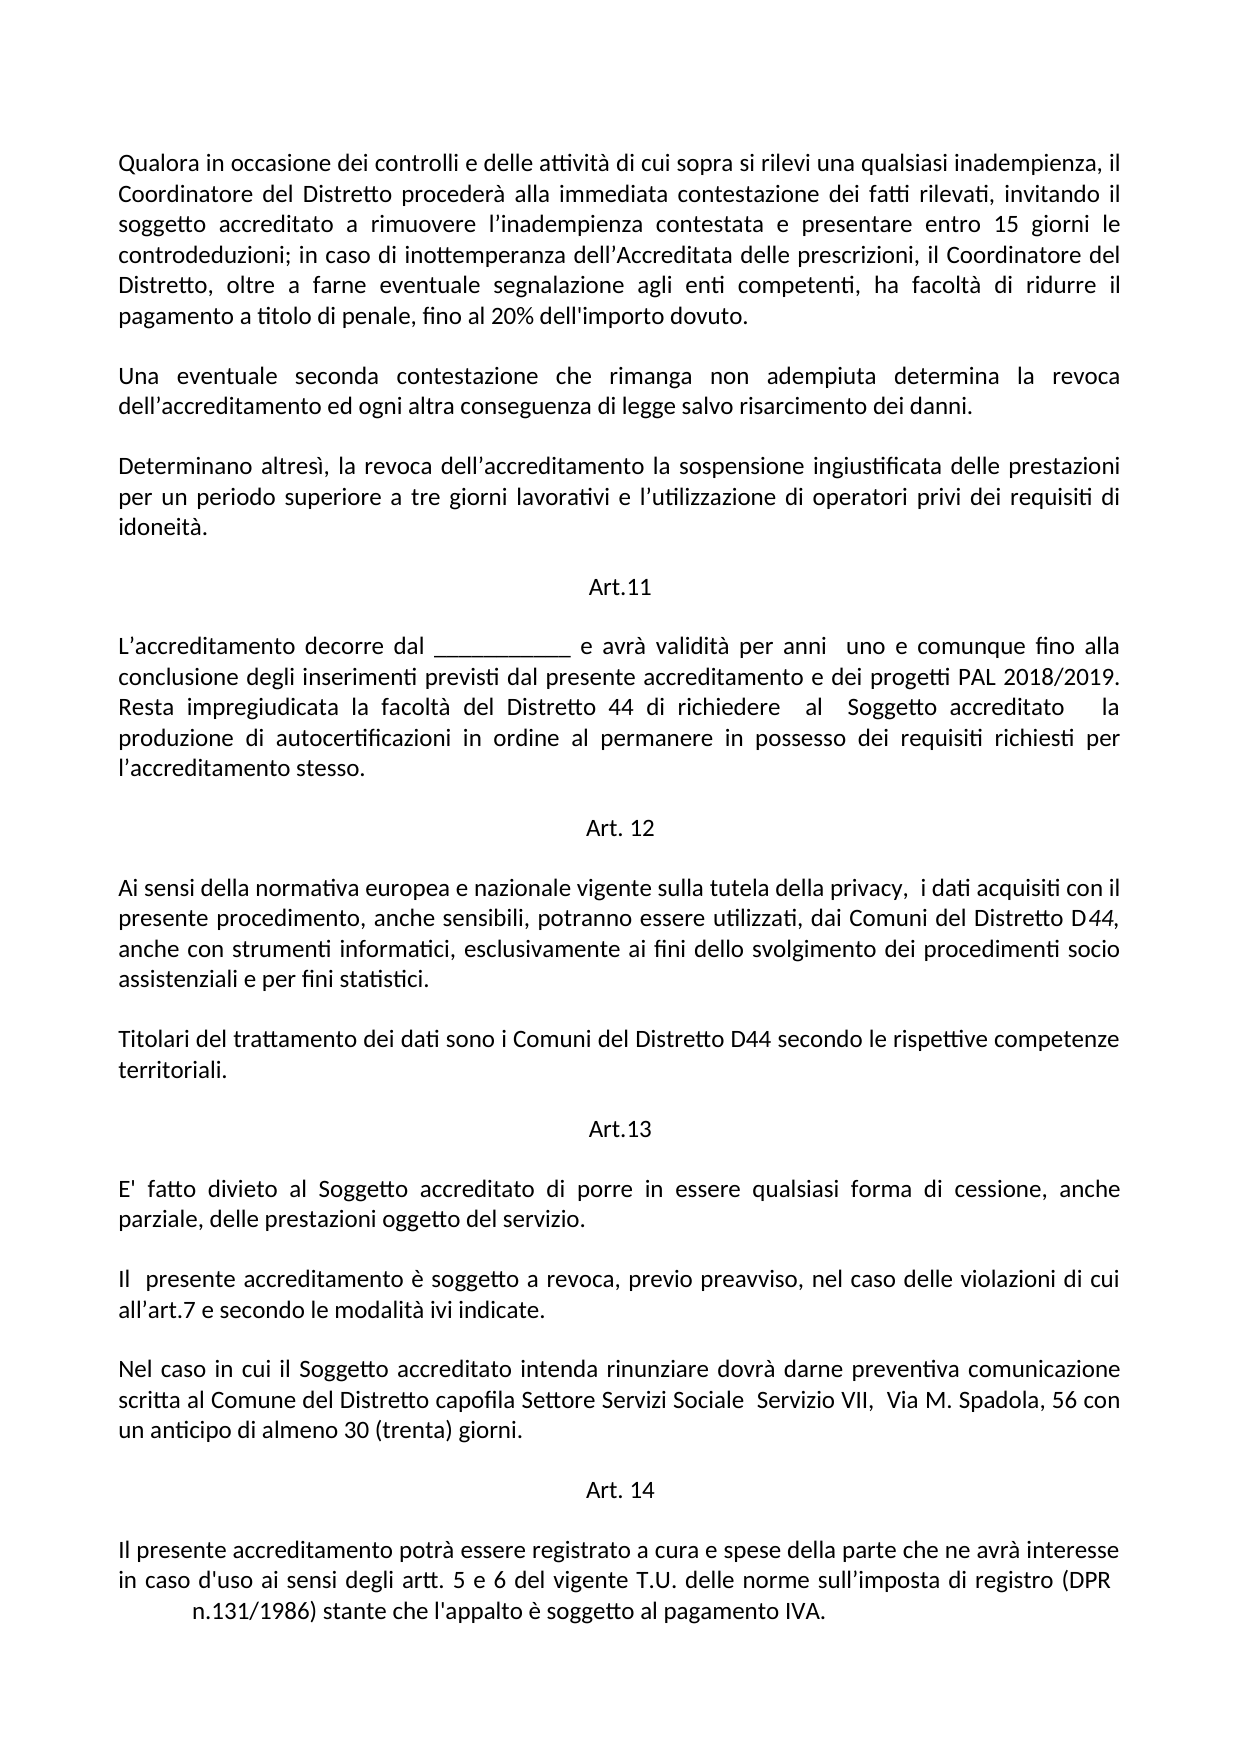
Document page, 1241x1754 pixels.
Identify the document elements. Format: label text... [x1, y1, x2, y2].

text Art.13 [118, 1113, 1122, 1144]
text L’accreditamento decorre dal ___________ e avrà validità per anni uno e comunque fino alla conclusione degli inserimenti previsti dal presente accreditamento e dei progetti PAL 2018/2019. Resta impregiudicata la facoltà del Distretto 44 di richiedere al Soggetto accreditato la produzione di autocertificazioni in ordine al permanere in possesso dei requisiti richiesti per l’accreditamento stesso. [118, 631, 1122, 783]
text Qualora in occasione dei controlli e delle attività di cui sopra si rilevi una qualsiasi inadempienza, il Coordinatore del Distretto procederà alla immediata contestazione dei fatti rilevati, invitando il soggetto accreditato a rimuovere l’inadempienza contestata e presentare entro 15 giorni le controdeduzioni; in caso di inottemperanza dell’Accreditata delle prescrizioni, il Coordinatore del Distretto, oltre a farne eventuale segnalazione agli enti competenti, ha facoltà di ridurre il pagamento a titolo di penale, fino al 20% dell'importo dovuto. [118, 148, 1122, 331]
text Il presente accreditamento potrà essere registrato a cura e spese della parte che ne avrà interesse in caso d'uso ai sensi degli artt. 5 e 6 del vigente T.U. delle norme sull’imposta di registro (DPR n.131/1986) stante che l'appalto è soggetto al pagamento IVA. [118, 1534, 1122, 1626]
text Art. 14 [118, 1474, 1122, 1505]
text Il presente accreditamento è soggetto a revoca, previo preavviso, nel caso delle violazioni di cui all’art.7 e secondo le modalità ivi indicate. [118, 1263, 1122, 1324]
text Art. 12 [118, 812, 1122, 843]
text Nel caso in cui il Soggetto accreditato intenda rinunziare dovrà darne preventiva comunicazione scritta al Comune del Distretto capofila Settore Servizi Sociale Servizio VII, Via M. Spadola, 56 con un anticipo di almeno 30 (trenta) giorni. [118, 1353, 1122, 1445]
text Ai sensi della normativa europea e nazionale vigente sulla tutela della privacy, i dati acquisiti con il presente procedimento, anche sensibili, potranno essere utilizzati, dai Comuni del Distretto D44, anche con strumenti informatici, esclusivamente ai fini dello svolgimento dei procedimenti socio assistenziali e per fini statistici. [118, 872, 1122, 994]
text Determinano altresì, la revoca dell’accreditamento la sospensione ingiustificata delle prestazioni per un periodo superiore a tre giorni lavorativi e l’utilizzazione di operatori privi dei requisiti di idoneità. [118, 450, 1122, 542]
text E' fatto divieto al Soggetto accreditato di porre in essere qualsiasi forma di cessione, anche parziale, delle prestazioni oggetto del servizio. [118, 1173, 1122, 1234]
text Una eventuale seconda contestazione che rimanga non adempiuta determina la revoca dell’accreditamento ed ogni altra conseguenza di legge salvo risarcimento dei danni. [118, 360, 1122, 421]
text Art.11 [118, 571, 1122, 601]
text Titolari del trattamento dei dati sono i Comuni del Distretto D44 secondo le rispettive competenze territoriali. [118, 1023, 1122, 1084]
